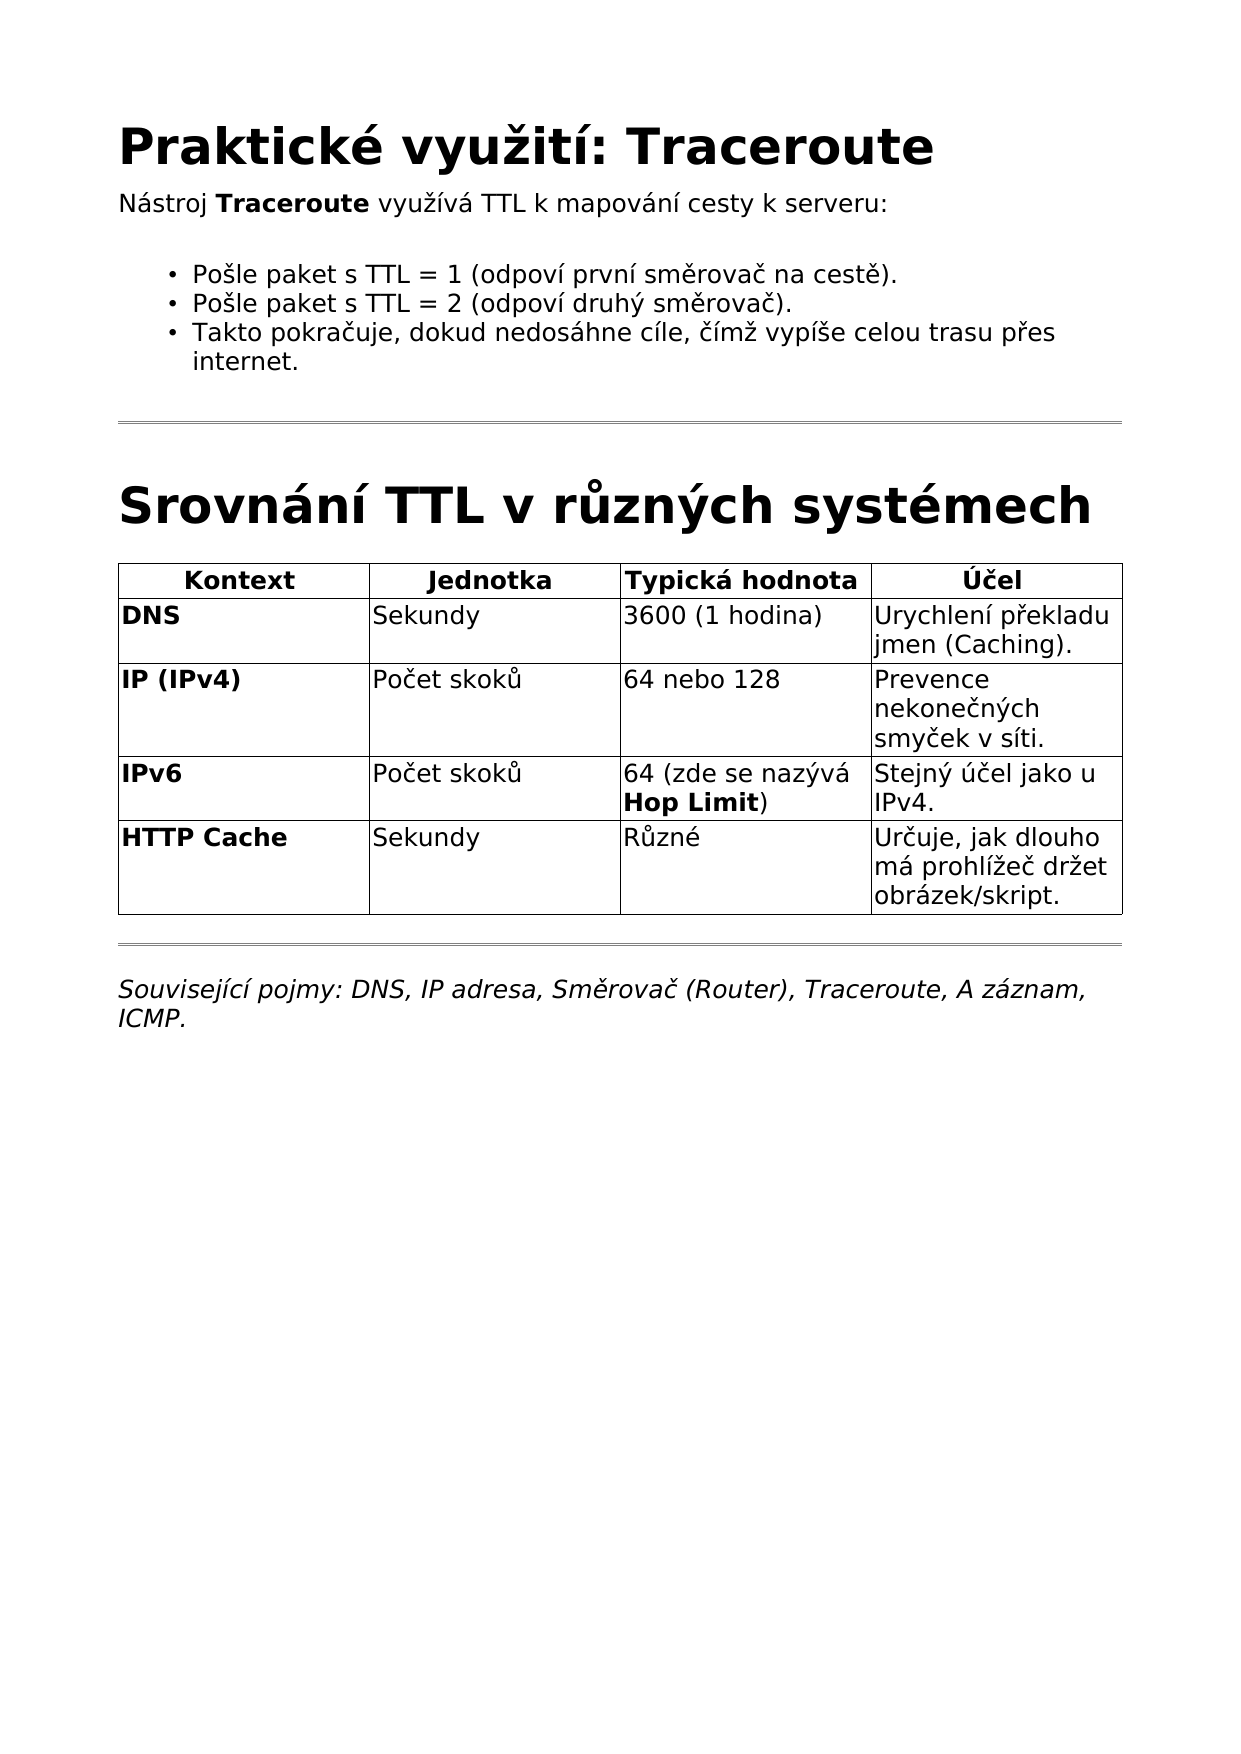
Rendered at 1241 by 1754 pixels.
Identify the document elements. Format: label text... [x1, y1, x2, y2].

table_cell IPv6 [119, 757, 369, 820]
table_cell 3600 (1 hodina) [621, 599, 871, 662]
table_cell HTTP Cache [119, 821, 369, 913]
table_header Typická hodnota [621, 564, 871, 598]
subtitle Praktické využití: Traceroute [118, 118, 1122, 176]
list Pošle paket s TTL = 1 (odpoví první směrovač na cestě). [177, 260, 1122, 289]
list Pošle paket s TTL = 2 (odpoví druhý směrovač). [177, 289, 1122, 318]
text Související pojmy: DNS, IP adresa, Směrovač (Router), Traceroute, A záznam, ICMP. [118, 975, 1122, 1033]
table_cell Různé [621, 821, 871, 913]
table_cell 64 (zde se nazývá Hop Limit) [621, 757, 871, 820]
table_cell Urychlení překladu jmen (Caching). [872, 599, 1122, 662]
table_header Jednotka [370, 564, 620, 598]
subtitle Srovnání TTL v různých systémech [118, 477, 1122, 536]
table_cell DNS [119, 599, 369, 662]
text Nástroj Traceroute využívá TTL k mapování cesty k serveru: [118, 189, 1122, 218]
table_cell Sekundy [370, 821, 620, 913]
table_cell Počet skoků [370, 664, 620, 756]
table_cell Určuje, jak dlouho má prohlížeč držet obrázek/skript. [872, 821, 1122, 913]
table_cell Počet skoků [370, 757, 620, 820]
table_cell 64 nebo 128 [621, 664, 871, 756]
table_header Kontext [119, 564, 369, 598]
table_cell Prevence nekonečných smyček v síti. [872, 664, 1122, 756]
table_header Účel [872, 564, 1122, 598]
list Takto pokračuje, dokud nedosáhne cíle, čímž vypíše celou trasu přes internet. [177, 318, 1122, 377]
table_cell IP (IPv4) [119, 664, 369, 756]
table_cell Stejný účel jako u IPv4. [872, 757, 1122, 820]
table_cell Sekundy [370, 599, 620, 662]
